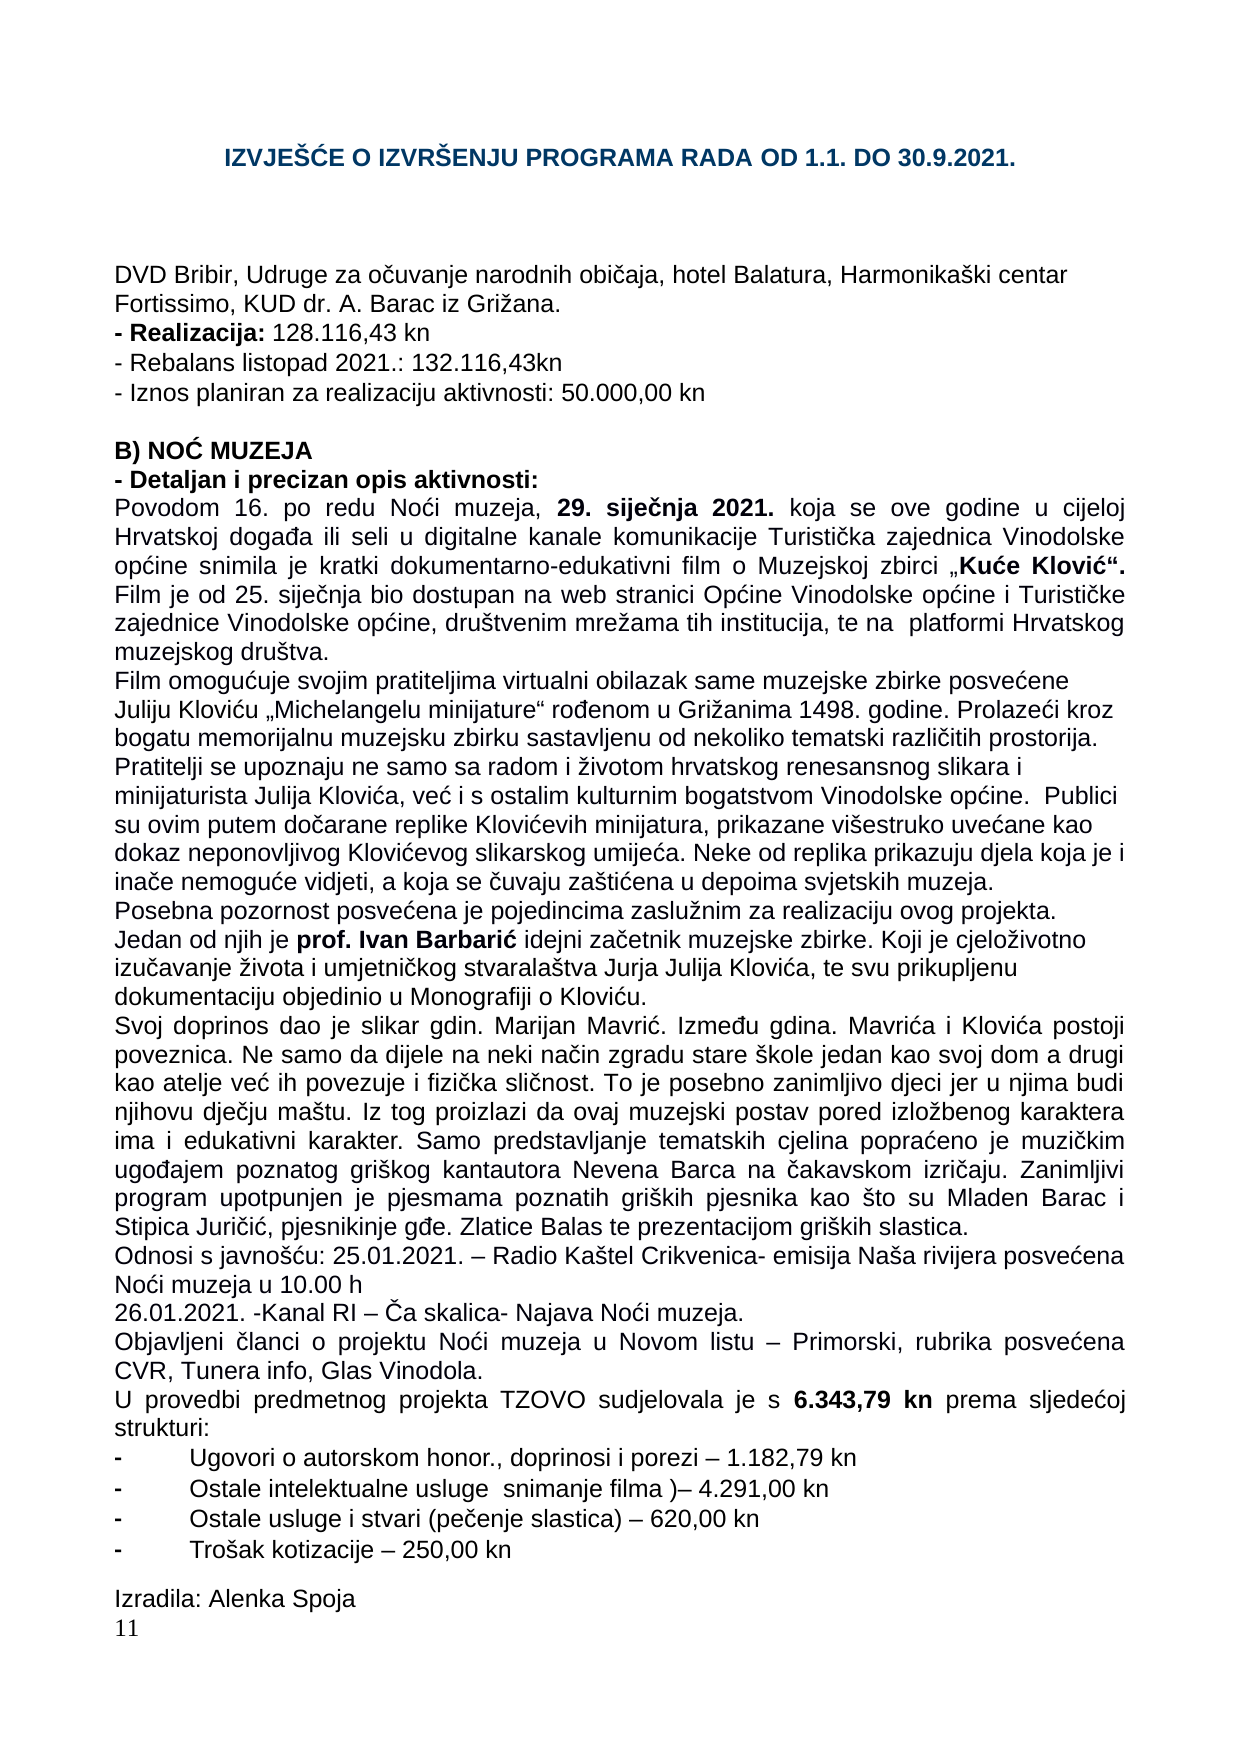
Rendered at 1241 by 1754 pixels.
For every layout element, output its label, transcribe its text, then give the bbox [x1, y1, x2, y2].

text U provedbi predmetnog projekta TZOVO sudjelovala je s 6.343,79 kn prema sljedećoj strukturi: [114, 1385, 1126, 1442]
text - Detaljan i precizan opis aktivnosti: [114, 465, 1126, 493]
text DVD Bribir, Udruge za očuvanje narodnih običaja, hotel Balatura, Harmonikaški centar Fortissimo, KUD dr. A. Barac iz Grižana. [114, 260, 1126, 318]
text Film omogućuje svojim pratiteljima virtualni obilazak same muzejske zbirke posvećene Juliju Kloviću „Michelangelu minijature“ rođenom u Grižanima 1498. godine. Prolazeći kroz bogatu memorijalnu muzejsku zbirku sastavljenu od nekoliko tematski različitih prostorija. Pratitelji se upoznaju ne samo sa radom i životom hrvatskog renesansnog slikara i minijaturista Julija Klovića, već i s ostalim kulturnim bogatstvom Vinodolske općine. Publici su ovim putem dočarane replike Klovićevih minijatura, prikazane višestruko uvećane kao dokaz neponovljivog Klovićevog slikarskog umijeća. Neke od replika prikazuju djela koja je i inače nemoguće vidjeti, a koja se čuvaju zaštićena u depoima svjetskih muzeja. [114, 666, 1126, 896]
text Odnosi s javnošću: 25.01.2021. – Radio Kaštel Crikvenica- emisija Naša rivijera posvećena Noći muzeja u 10.00 h [114, 1241, 1126, 1298]
text - Realizacija: 128.116,43 kn [114, 318, 1126, 346]
list Ostale usluge i stvari (pečenje slastica) – 620,00 kn [114, 1503, 1126, 1534]
text Povodom 16. po redu Noći muzeja, 29. siječnja 2021. koja se ove godine u cijeloj Hrvatskoj događa ili seli u digitalne kanale komunikacije Turistička zajednica Vinodolske općine snimila je kratki dokumentarno-edukativni film o Muzejskoj zbirci „Kuće Klović“. Film je od 25. siječnja bio dostupan na web stranici Općine Vinodolske općine i Turističke zajednice Vinodolske općine, društvenim mrežama tih institucija, te na platformi Hrvatskog muzejskog društva. [114, 493, 1126, 666]
text Svoj doprinos dao je slikar gdin. Marijan Mavrić. Između gdina. Mavrića i Klovića postoji poveznica. Ne samo da dijele na neki način zgradu stare škole jedan kao svoj dom a drugi kao atelje već ih povezuje i fizička sličnost. To je posebno zanimljivo djeci jer u njima budi njihovu dječju maštu. Iz tog proizlazi da ovaj muzejski postav pored izložbenog karaktera ima i edukativni karakter. Samo predstavljanje tematskih cjelina popraćeno je muzičkim ugođajem poznatog griškog kantautora Nevena Barca na čakavskom izričaju. Zanimljivi program upotpunjen je pjesmama poznatih griških pjesnika kao što su Mladen Barac i Stipica Juričić, pjesnikinje gđe. Zlatice Balas te prezentacijom griških slastica. [114, 1011, 1126, 1241]
text - Iznos planiran za realizaciju aktivnosti: 50.000,00 kn [114, 378, 1126, 407]
list Trošak kotizacije – 250,00 kn [114, 1534, 1126, 1564]
list Ugovori o autorskom honor., doprinosi i porezi – 1.182,79 kn [114, 1442, 1126, 1473]
text Objavljeni članci o projektu Noći muzeja u Novom listu – Primorski, rubrika posvećena CVR, Tunera info, Glas Vinodola. [114, 1327, 1126, 1385]
text B) NOĆ MUZEJA [114, 436, 1126, 465]
text - Rebalans listopad 2021.: 132.116,43kn [114, 348, 1126, 377]
text 26.01.2021. -Kanal RI – Ča skalica- Najava Noći muzeja. [114, 1298, 1126, 1327]
list Ostale intelektualne usluge snimanje filma )– 4.291,00 kn [114, 1473, 1126, 1503]
text Posebna pozornost posvećena je pojedincima zaslužnim za realizaciju ovog projekta. Jedan od njih je prof. Ivan Barbarić idejni začetnik muzejske zbirke. Koji je cjeloživotno izučavanje života i umjetničkog stvaralaštva Jurja Julija Klovića, te svu prikupljenu dokumentaciju objedinio u Monografiji o Kloviću. [114, 896, 1126, 1011]
